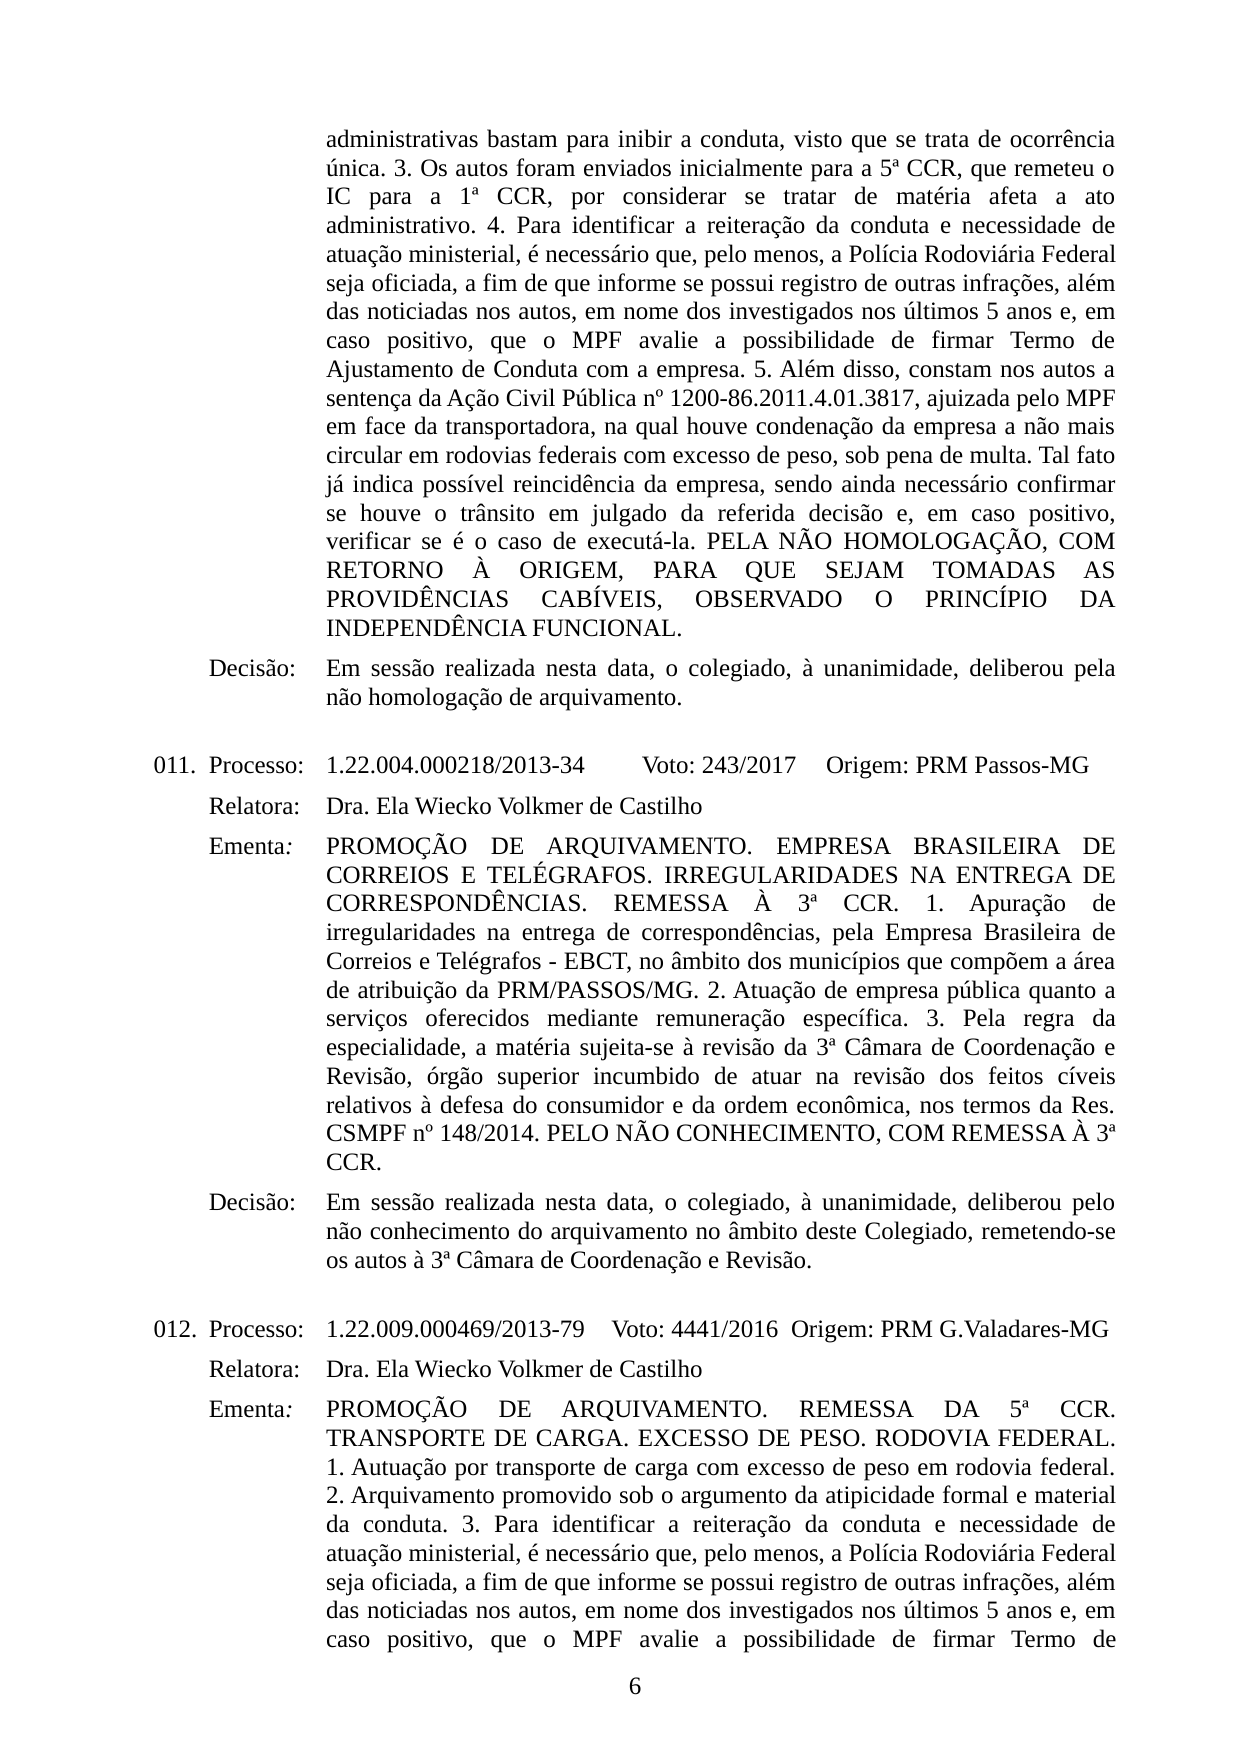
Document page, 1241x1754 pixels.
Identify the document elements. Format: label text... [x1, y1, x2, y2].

table_header Origem: PRM Passos-MG [820, 745, 1122, 785]
table_header Voto: 243/2017 [636, 745, 820, 785]
table_cell Relatora: [203, 785, 320, 825]
table_cell Relatora: [203, 1348, 320, 1388]
table_header 1.22.009.000469/2013-79 [320, 1308, 605, 1348]
table_header Processo: [203, 745, 320, 785]
table_cell PROMOÇÃO DE ARQUIVAMENTO. REMESSA DA 5ª CCR. TRANSPORTE DE CARGA. EXCESSO DE PESO. RODOVIA FEDERAL. 1. Autuação por transporte de carga com excesso de peso em rodovia federal. 2. Arquivamento promovido sob o argumento da atipicidade formal e material da conduta. 3. Para identificar a reiteração da conduta e necessidade de atuação ministerial, é necessário que, pelo menos, a Polícia Rodoviária Federal seja oficiada, a fim de que informe se possui registro de outras infrações, além das noticiadas nos autos, em nome dos investigados nos últimos 5 anos e, em caso positivo, que o MPF avalie a possibilidade de firmar Termo de [320, 1389, 1123, 1659]
table_cell [148, 1182, 203, 1279]
table_header Origem: PRM G.Valadares-MG [785, 1308, 1123, 1348]
table_header Processo: [203, 1308, 320, 1348]
table_cell Decisão: [203, 1182, 320, 1279]
table_cell [148, 647, 203, 716]
table_cell [203, 118, 320, 647]
table_cell Ementa: [203, 825, 320, 1182]
table_header 011. [148, 745, 203, 785]
table_cell administrativas bastam para inibir a conduta, visto que se trata de ocorrência única. 3. Os autos foram enviados inicialmente para a 5ª CCR, que remeteu o IC para a 1ª CCR, por considerar se tratar de matéria afeta a ato administrativo. 4. Para identificar a reiteração da conduta e necessidade de atuação ministerial, é necessário que, pelo menos, a Polícia Rodoviária Federal seja oficiada, a fim de que informe se possui registro de outras infrações, além das noticiadas nos autos, em nome dos investigados nos últimos 5 anos e, em caso positivo, que o MPF avalie a possibilidade de firmar Termo de Ajustamento de Conduta com a empresa. 5. Além disso, constam nos autos a sentença da Ação Civil Pública nº 1200-86.2011.4.01.3817, ajuizada pelo MPF em face da transportadora, na qual houve condenação da empresa a não mais circular em rodovias federais com excesso de peso, sob pena de multa. Tal fato já indica possível reincidência da empresa, sendo ainda necessário confirmar se houve o trânsito em julgado da referida decisão e, em caso positivo, verificar se é o caso de executá-la. PELA NÃO HOMOLOGAÇÃO, COM RETORNO À ORIGEM, PARA QUE SEJAM TOMADAS AS PROVIDÊNCIAS CABÍVEIS, OBSERVADO O PRINCÍPIO DA INDEPENDÊNCIA FUNCIONAL. [320, 118, 1122, 647]
table_cell [148, 785, 203, 825]
table_header 1.22.004.000218/2013-34 [320, 745, 636, 785]
table_header 012. [148, 1308, 203, 1348]
table_header Voto: 4441/2016 [605, 1308, 785, 1348]
table_cell Em sessão realizada nesta data, o colegiado, à unanimidade, deliberou pela não homologação de arquivamento. [320, 647, 1122, 716]
table_cell Decisão: [203, 647, 320, 716]
table_cell PROMOÇÃO DE ARQUIVAMENTO. EMPRESA BRASILEIRA DE CORREIOS E TELÉGRAFOS. IRREGULARIDADES NA ENTREGA DE CORRESPONDÊNCIAS. REMESSA À 3ª CCR. 1. Apuração de irregularidades na entrega de correspondências, pela Empresa Brasileira de Correios e Telégrafos - EBCT, no âmbito dos municípios que compõem a área de atribuição da PRM/PASSOS/MG. 2. Atuação de empresa pública quanto a serviços oferecidos mediante remuneração específica. 3. Pela regra da especialidade, a matéria sujeita-se à revisão da 3ª Câmara de Coordenação e Revisão, órgão superior incumbido de atuar na revisão dos feitos cíveis relativos à defesa do consumidor e da ordem econômica, nos termos da Res. CSMPF nº 148/2014. PELO NÃO CONHECIMENTO, COM REMESSA À 3ª CCR. [320, 825, 1122, 1182]
table_cell Dra. Ela Wiecko Volkmer de Castilho [320, 785, 1122, 825]
table_cell Em sessão realizada nesta data, o colegiado, à unanimidade, deliberou pelo não conhecimento do arquivamento no âmbito deste Colegiado, remetendo-se os autos à 3ª Câmara de Coordenação e Revisão. [320, 1182, 1122, 1279]
table_cell Ementa: [203, 1389, 320, 1659]
table_cell [148, 825, 203, 1182]
table_cell Dra. Ela Wiecko Volkmer de Castilho [320, 1348, 1123, 1388]
table_cell [148, 1389, 203, 1659]
table_cell [148, 1348, 203, 1388]
table_cell [148, 118, 203, 647]
